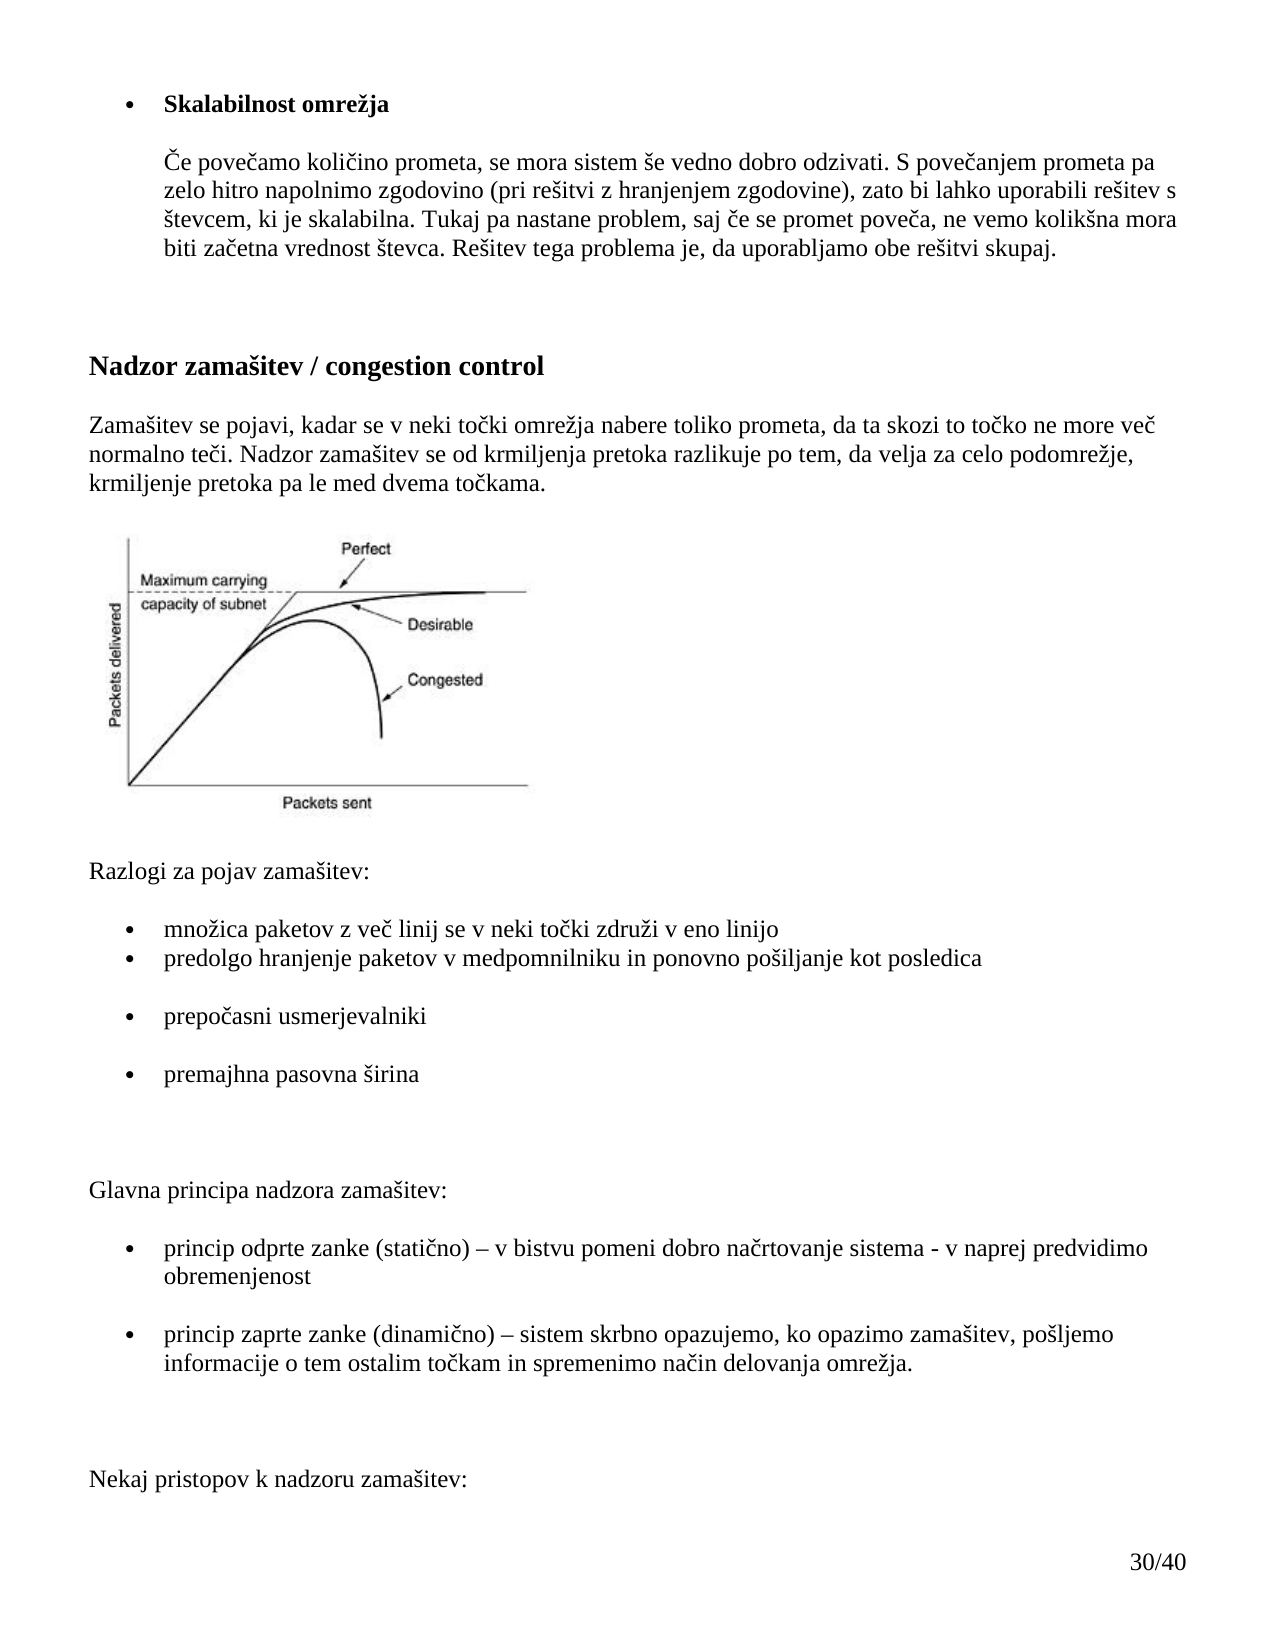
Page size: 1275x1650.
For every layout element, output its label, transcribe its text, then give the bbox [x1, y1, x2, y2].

list premajhna pasovna širina [126, 1059, 1186, 1088]
text Razlogi za pojav zamašitev: [89, 856, 1186, 885]
text Glavna principa nadzora zamašitev: [89, 1175, 1186, 1203]
text Zamašitev se pojavi, kadar se v neki točki omrežja nabere toliko prometa, da ta skozi to točko ne more več normalno teči. Nadzor zamašitev se od krmiljenja pretoka razlikuje po tem, da velja za celo podomrežje, krmiljenje pretoka pa le med dvema točkama. [89, 410, 1186, 496]
list Skalabilnost omrežja [126, 89, 1186, 117]
subtitle Nadzor zamašitev / congestion control [89, 349, 1186, 381]
list princip odprte zanke (statično) – v bistvu pomeni dobro načrtovanje sistema - v naprej predvidimo obremenjenost [126, 1233, 1186, 1290]
text Nekaj pristopov k nadzoru zamašitev: [89, 1464, 1186, 1493]
list predolgo hranjenje paketov v medpomnilniku in ponovno pošiljanje kot posledica [126, 943, 1186, 972]
list princip zaprte zanke (dinamično) – sistem skrbno opazujemo, ko opazimo zamašitev, pošljemo informacije o tem ostalim točkam in spremenimo način delovanja omrežja. [126, 1319, 1186, 1377]
list množica paketov z več linij se v neki točki združi v eno linijo [126, 914, 1186, 943]
list prepočasni usmerjevalniki [126, 1001, 1186, 1030]
text Če povečamo količino prometa, se mora sistem še vedno dobro odzivati. S povečanjem prometa pa zelo hitro napolnimo zgodovino (pri rešitvi z hranjenjem zgodovine), zato bi lahko uporabili rešitev s števcem, ki je skalabilna. Tukaj pa nastane problem, saj če se promet poveča, ne vemo kolikšna mora biti začetna vrednost števca. Rešitev tega problema je, da uporabljamo obe rešitvi skupaj. [164, 147, 1186, 262]
picture [105, 534, 541, 819]
